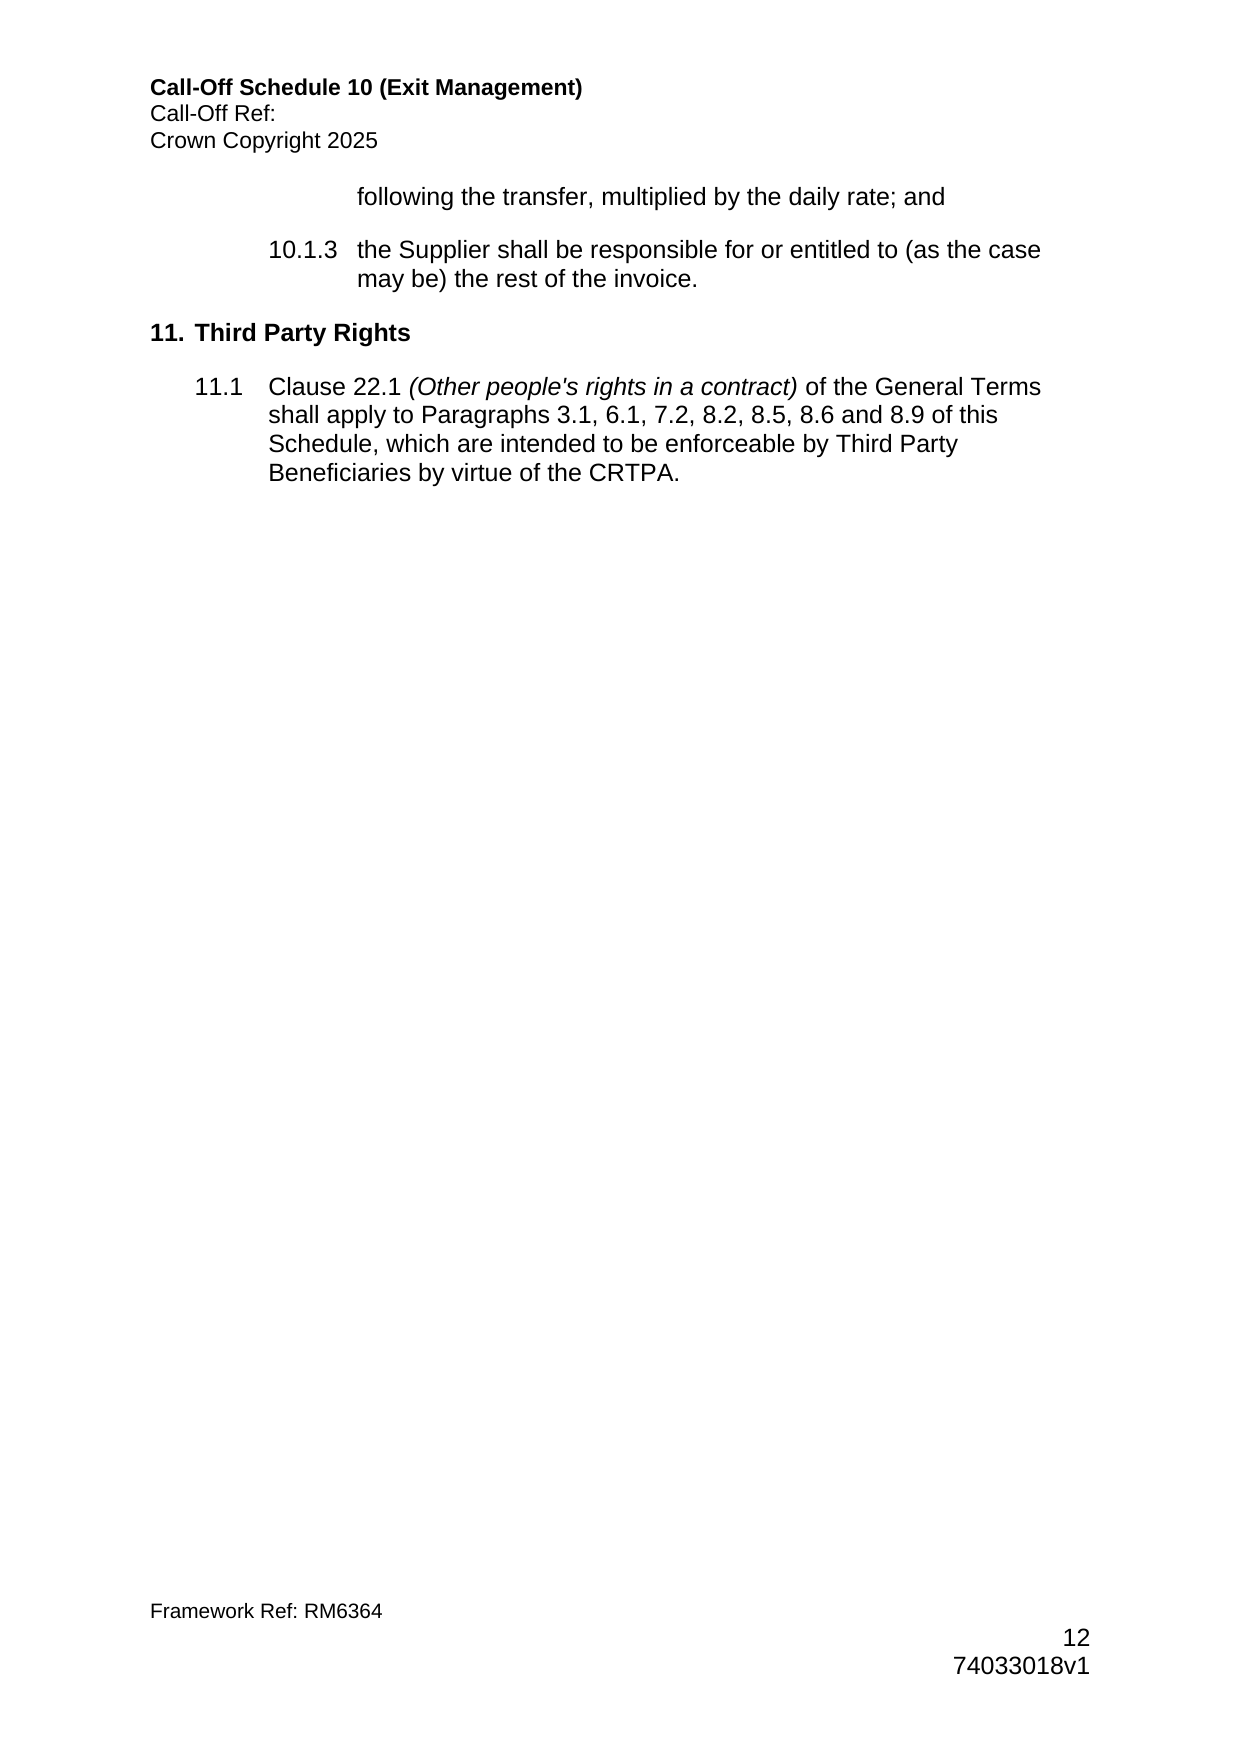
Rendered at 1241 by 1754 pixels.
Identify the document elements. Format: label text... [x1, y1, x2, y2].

list Clause 22.1 (Other people's rights in a contract) of the General Terms shall apply to Paragraphs 3.1, 6.1, 7.2, 8.2, 8.5, 8.6 and 8.9 of this Schedule, which are intended to be enforceable by Third Party Beneficiaries by virtue of the CRTPA. [194, 372, 1090, 487]
list the Supplier shall be responsible for or entitled to (as the case may be) the rest of the invoice. [268, 235, 1090, 293]
list Third Party Rights [150, 318, 1090, 347]
list following the transfer, multiplied by the daily rate; and [268, 182, 1090, 210]
